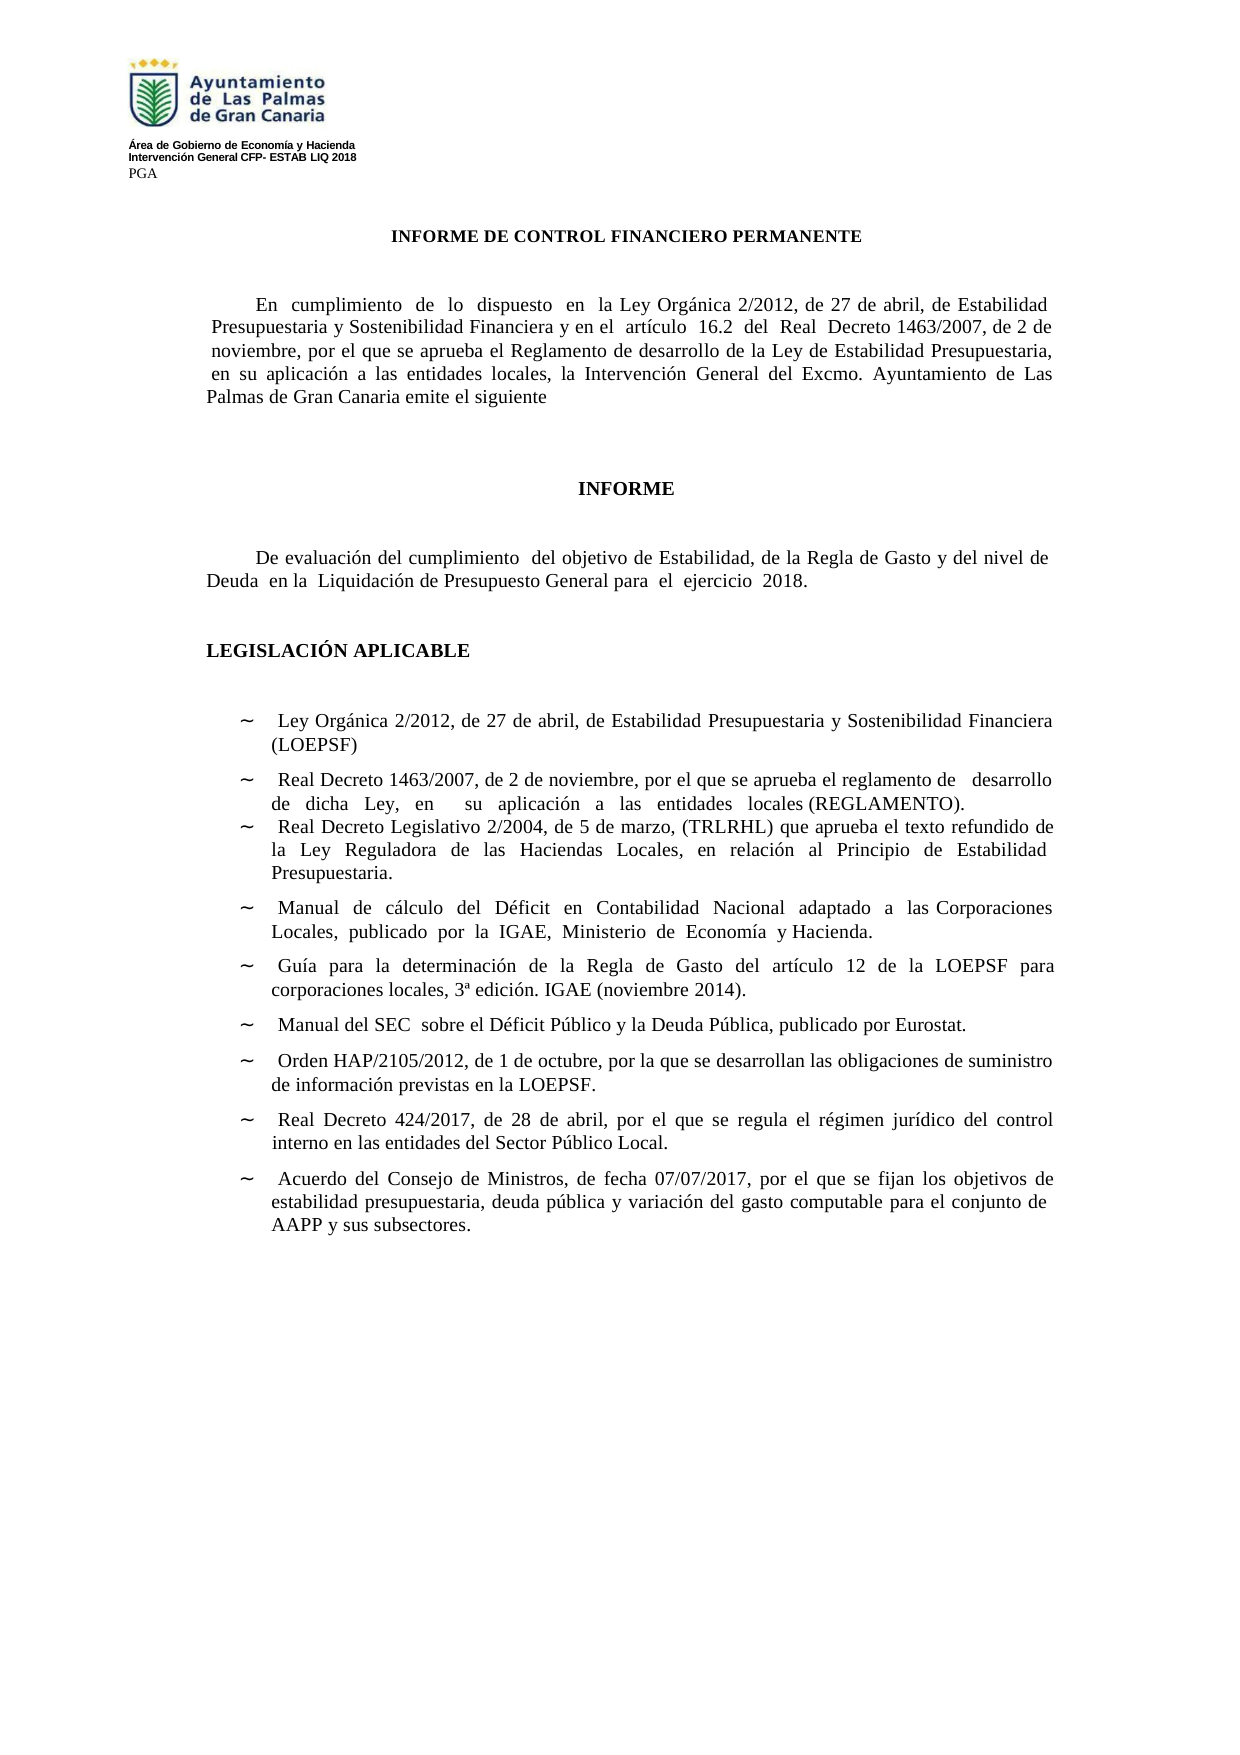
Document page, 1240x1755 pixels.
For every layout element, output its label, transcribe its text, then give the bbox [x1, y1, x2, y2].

text corporaciones locales, 3ª edición. IGAE (noviembre 2014). [271, 978, 1229, 1001]
text ∼ Guía para la determinación de la Regla de Gasto del artículo 12 de la LOEPSF para [239, 952, 1229, 978]
text ∼ Real Decreto 424/2017, de 28 de abril, por el que se regula el régimen jurídico del control [239, 1105, 1229, 1131]
text ∼ Acuerdo del Consejo de Ministros, de fecha 07/07/2017, por el que se fijan los objetivos de estabilidad presupuestaria, deuda pública y variación del gasto computable para el conjunto de AAPP y sus subsectores. [239, 1167, 1229, 1236]
text interno en las entidades del Sector Público Local. [272, 1131, 1229, 1154]
text LEGISLACIÓN APLICABLE [206, 638, 1229, 662]
text INFORME DE CONTROL FINANCIERO PERMANENTE [391, 225, 1229, 246]
text PGA [128, 164, 1229, 182]
text (LOEPSF) [271, 733, 1229, 756]
text Locales, publicado por la IGAE, Ministerio de Economía y Hacienda. [271, 919, 1229, 943]
text ∼ Manual del SEC sobre el Déficit Público y la Deuda Pública, publicado por Eurostat. [239, 1011, 1229, 1037]
text de información previstas en la LOEPSF. [271, 1072, 1229, 1096]
text Área de Gobierno de Economía y Hacienda Intervención General CFP- ESTAB LIQ 2018 [128, 139, 357, 164]
text ∼ Manual de cálculo del Déficit en Contabilidad Nacional adaptado a las Corporaciones [239, 894, 1229, 919]
text En cumplimiento de lo dispuesto en la Ley Orgánica 2/2012, de 27 de abril, de Estabilidad Presupuestaria y Sostenibilidad Financiera y en el artículo 16.2 del Real Decreto 1463/2007, de 2 de noviembre, por el que se aprueba el Reglamento de desarrollo de la Ley de Estabilidad Presupuestaria, en su aplicación a las entidades locales, la Intervención General del Excmo. Ayuntamiento de Las Palmas de Gran Canaria emite el siguiente [206, 293, 1229, 408]
text ∼ Real Decreto 1463/2007, de 2 de noviembre, por el que se aprueba el reglamento de desarrollo [239, 766, 1229, 791]
text De evaluación del cumplimiento del objetivo de Estabilidad, de la Regla de Gasto y del nivel de Deuda en la Liquidación de Presupuesto General para el ejercicio 2018. [206, 546, 1229, 593]
text ∼ Real Decreto Legislativo 2/2004, de 5 de marzo, (TRLRHL) que aprueba el texto refundido de la Ley Reguladora de las Haciendas Locales, en relación al Principio de Estabilidad Presupuestaria. [239, 814, 1229, 884]
text ∼ Ley Orgánica 2/2012, de 27 de abril, de Estabilidad Presupuestaria y Sostenibilidad Financiera [239, 707, 1229, 733]
text de dicha Ley, en su aplicación a las entidades locales (REGLAMENTO). [271, 791, 1229, 814]
text ∼ Orden HAP/2105/2012, de 1 de octubre, por la que se desarrollan las obligaciones de suministro [239, 1047, 1229, 1072]
text INFORME [578, 477, 1229, 500]
